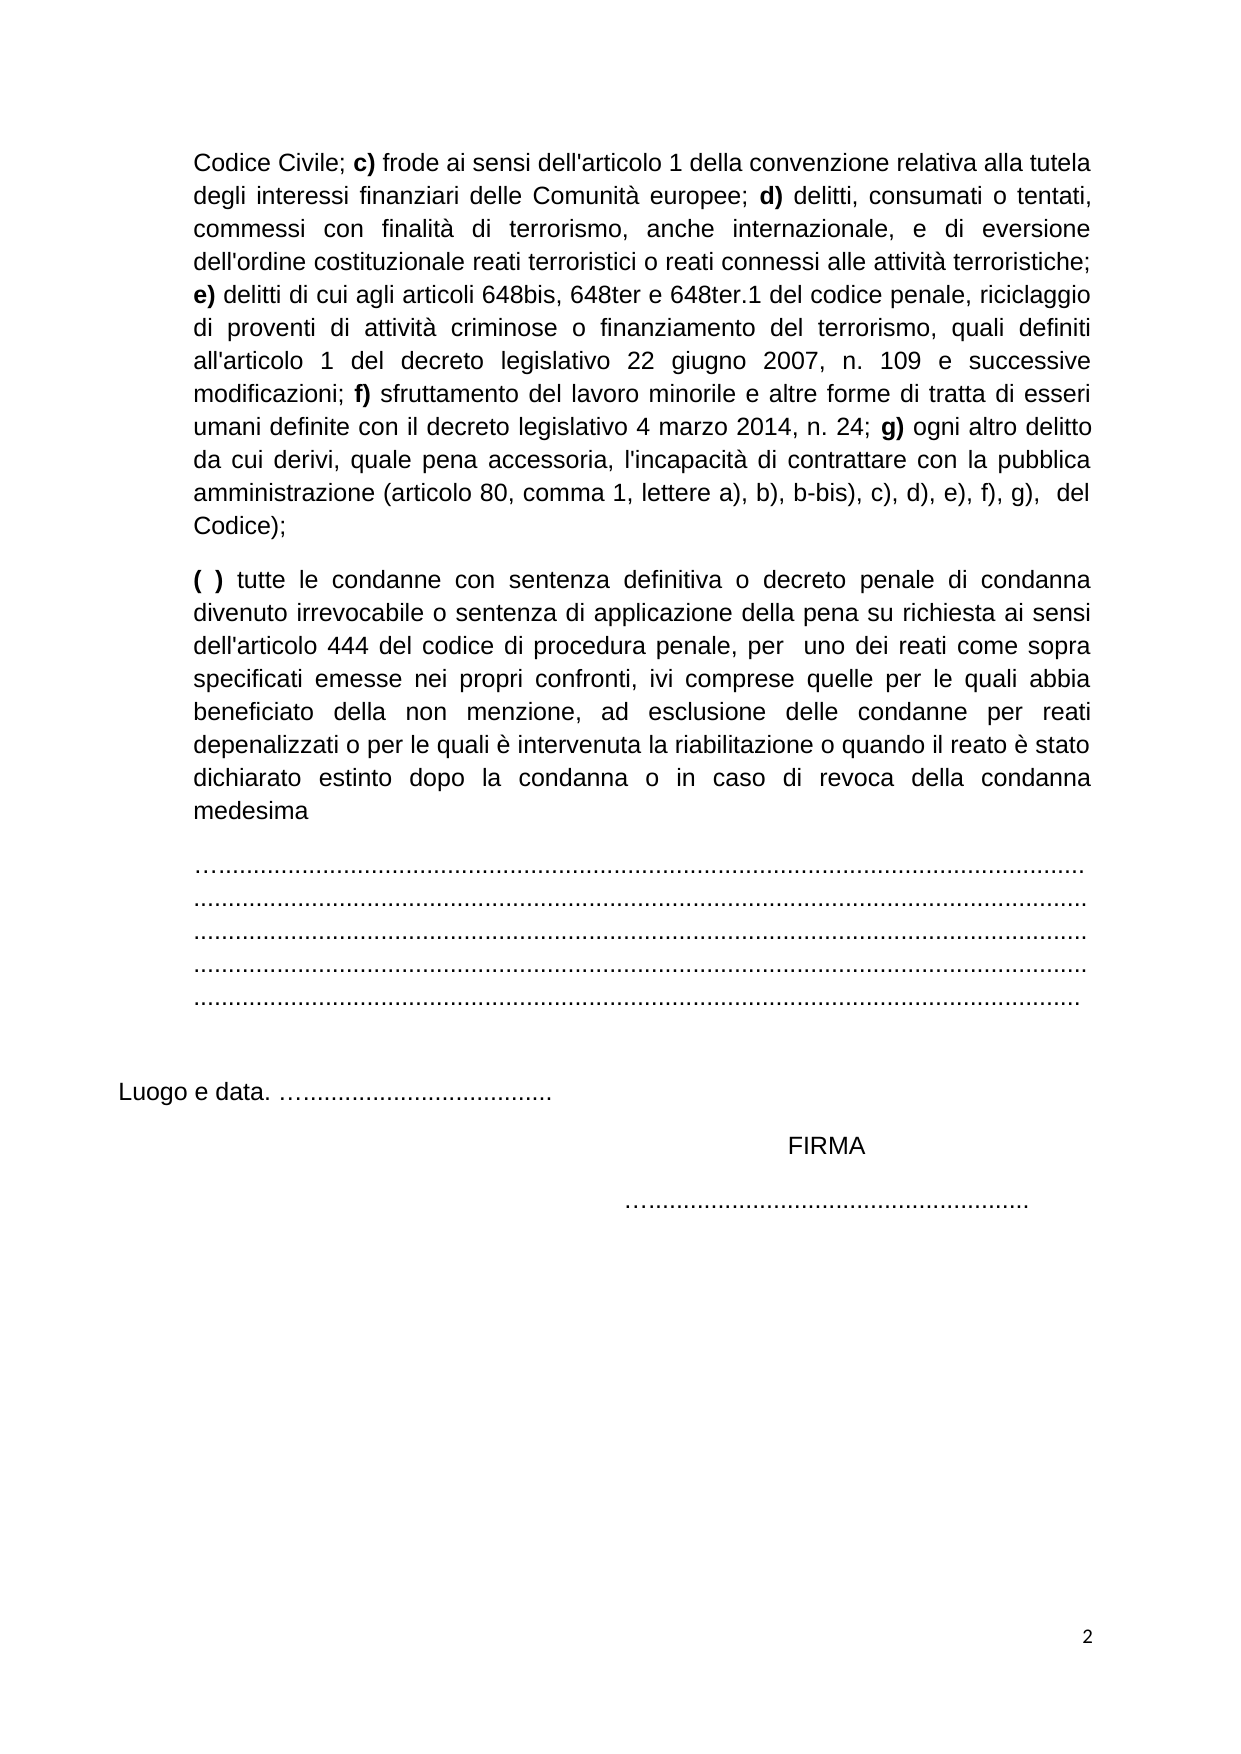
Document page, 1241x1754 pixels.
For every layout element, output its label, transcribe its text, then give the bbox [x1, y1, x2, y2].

text Luogo e data. ….................................... [118, 1077, 1092, 1106]
text FIRMA [118, 1131, 1092, 1159]
text …....................................................... [118, 1185, 1092, 1213]
list …................................................................................................................................................................................................................................................................................................................................................................................................................................................................................................................................................................................................................................................................ [156, 850, 1092, 1011]
list Codice Civile; c) frode ai sensi dell'articolo 1 della convenzione relativa alla tutela degli interessi finanziari delle Comunità europee; d) delitti, consumati o tentati, commessi con finalità di terrorismo, anche internazionale, e di eversione dell'ordine costituzionale reati terroristici o reati connessi alle attività terroristiche; e) delitti di cui agli articoli 648bis, 648ter e 648ter.1 del codice penale, riciclaggio di proventi di attività criminose o finanziamento del terrorismo, quali definiti all'articolo 1 del decreto legislativo 22 giugno 2007, n. 109 e successive modificazioni; f) sfruttamento del lavoro minorile e altre forme di tratta di esseri umani definite con il decreto legislativo 4 marzo 2014, n. 24; g) ogni altro delitto da cui derivi, quale pena accessoria, l'incapacità di contrattare con la pubblica amministrazione (articolo 80, comma 1, lettere a), b), b-bis), c), d), e), f), g), del Codice); [156, 148, 1092, 540]
list ( ) tutte le condanne con sentenza definitiva o decreto penale di condanna divenuto irrevocabile o sentenza di applicazione della pena su richiesta ai sensi dell'articolo 444 del codice di procedura penale, per uno dei reati come sopra specificati emesse nei propri confronti, ivi comprese quelle per le quali abbia beneficiato della non menzione, ad esclusione delle condanne per reati depenalizzati o per le quali è intervenuta la riabilitazione o quando il reato è stato dichiarato estinto dopo la condanna o in caso di revoca della condanna medesima [156, 565, 1092, 825]
